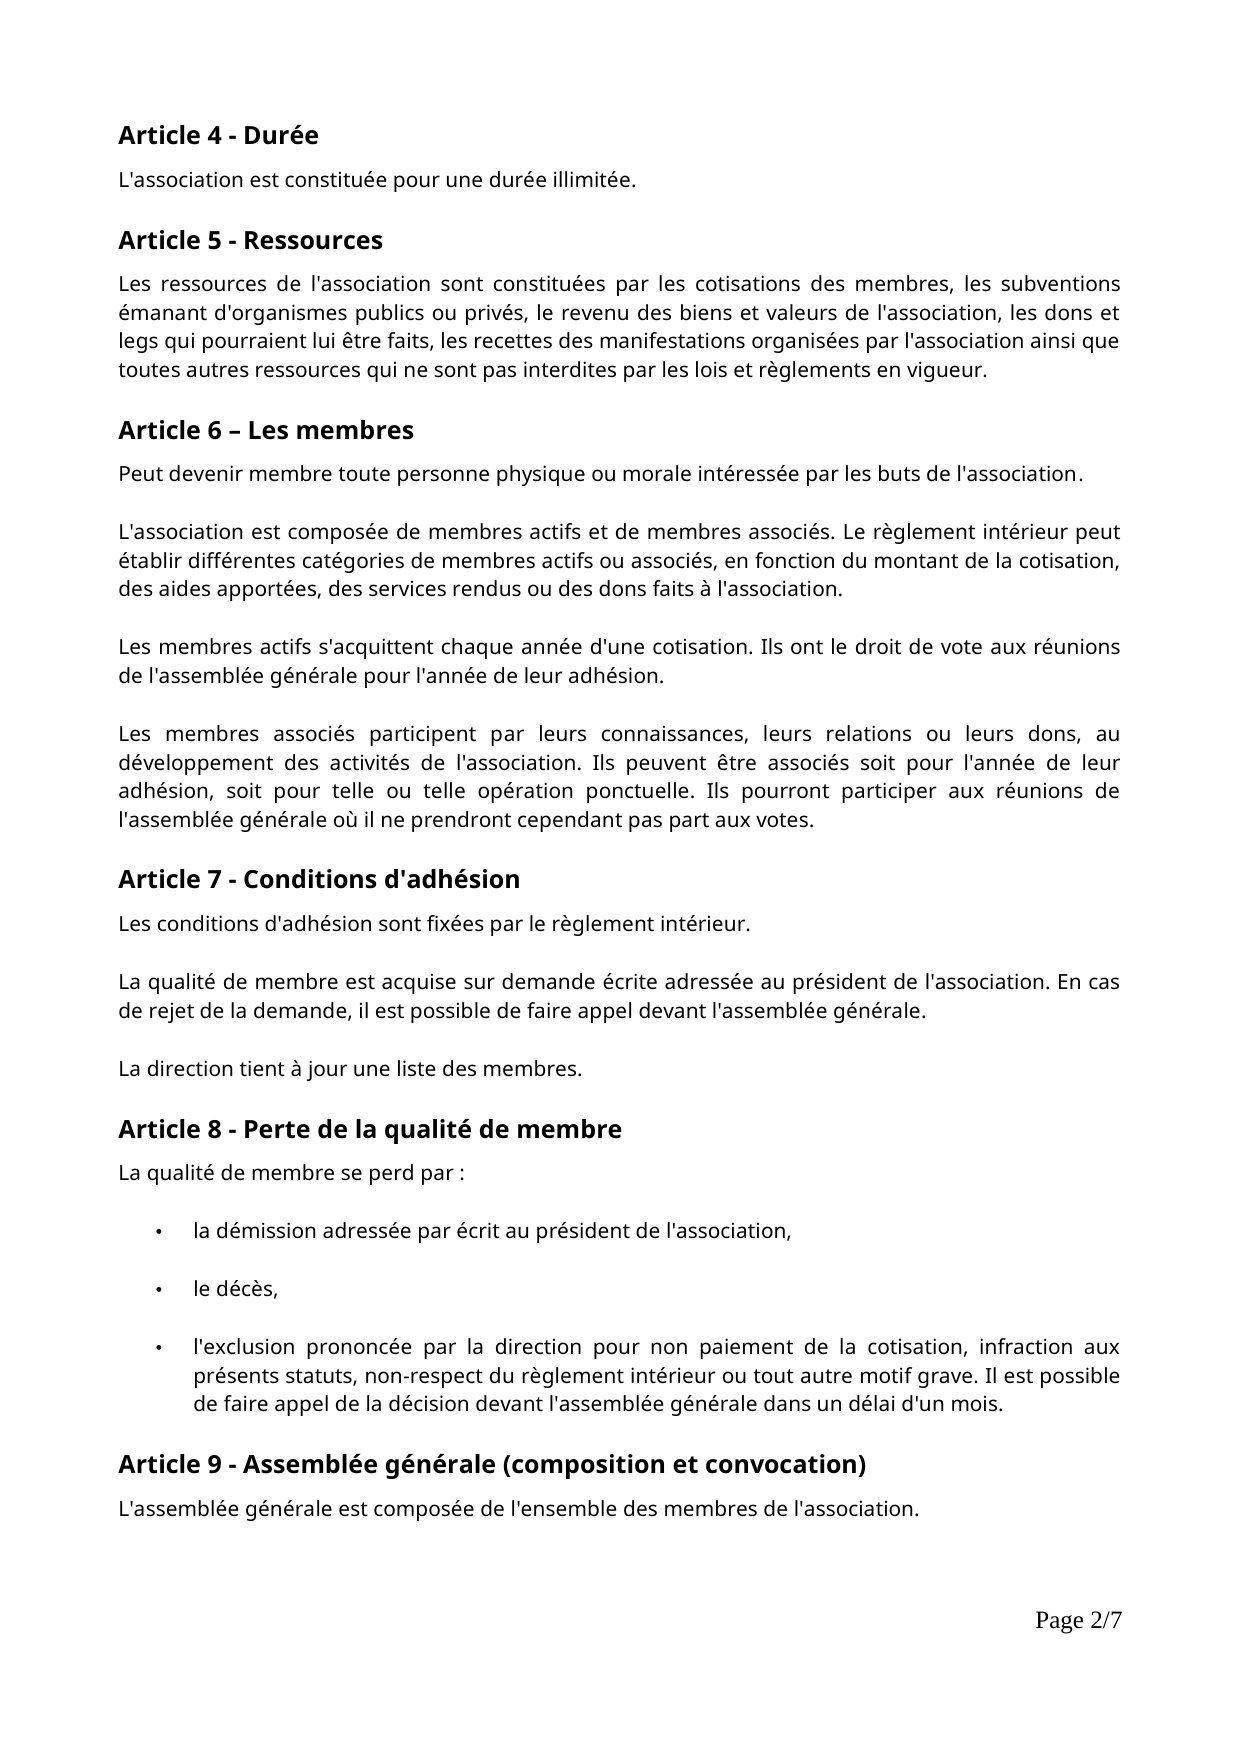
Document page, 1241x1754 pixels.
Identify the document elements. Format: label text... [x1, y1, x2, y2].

list le décès, [156, 1274, 1122, 1303]
text L'association est constituée pour une durée illimitée. [118, 164, 1122, 193]
text Les membres actifs s'acquittent chaque année d'une cotisation. Ils ont le droit de vote aux réunions de l'assemblée générale pour l'année de leur adhésion. [118, 632, 1122, 689]
subtitle Article 6 – Les membres [118, 413, 1122, 447]
text La direction tient à jour une liste des membres. [118, 1053, 1122, 1082]
subtitle Article 7 - Conditions d'adhésion [118, 862, 1122, 896]
text L'assemblée générale est composée de l'ensemble des membres de l'association. [118, 1494, 1122, 1522]
subtitle Article 5 - Ressources [118, 223, 1122, 257]
list la démission adressée par écrit au président de l'association, [156, 1216, 1122, 1244]
subtitle Article 4 - Durée [118, 118, 1122, 152]
text Les membres associés participent par leurs connaissances, leurs relations ou leurs dons, au développement des activités de l'association. Ils peuvent être associés soit pour l'année de leur adhésion, soit pour telle ou telle opération ponctuelle. Ils pourront participer aux réunions de l'assemblée générale où il ne prendront cependant pas part aux votes. [118, 719, 1122, 833]
text Les ressources de l'association sont constituées par les cotisations des membres, les subventions émanant d'organismes publics ou privés, le revenu des biens et valeurs de l'association, les dons et legs qui pourraient lui être faits, les recettes des manifestations organisées par l'association ainsi que toutes autres ressources qui ne sont pas interdites par les lois et règlements en vigueur. [118, 269, 1122, 383]
text Les conditions d'adhésion sont fixées par le règlement intérieur. [118, 909, 1122, 937]
list l'exclusion prononcée par la direction pour non paiement de la cotisation, infraction aux présents statuts, non-respect du règlement intérieur ou tout autre motif grave. Il est possible de faire appel de la décision devant l'assemblée générale dans un délai d'un mois. [156, 1332, 1122, 1418]
text L'association est composée de membres actifs et de membres associés. Le règlement intérieur peut établir différentes catégories de membres actifs ou associés, en fonction du montant de la cotisation, des aides apportées, des services rendus ou des dons faits à l'association. [118, 517, 1122, 603]
subtitle Article 8 - Perte de la qualité de membre [118, 1112, 1122, 1146]
subtitle Article 9 - Assemblée générale (composition et convocation) [118, 1447, 1122, 1481]
text La qualité de membre se perd par : [118, 1158, 1122, 1187]
text Peut devenir membre toute personne physique ou morale intéressée par les buts de l'association. [118, 459, 1122, 488]
text La qualité de membre est acquise sur demande écrite adressée au président de l'association. En cas de rejet de la demande, il est possible de faire appel devant l'assemblée générale. [118, 967, 1122, 1024]
